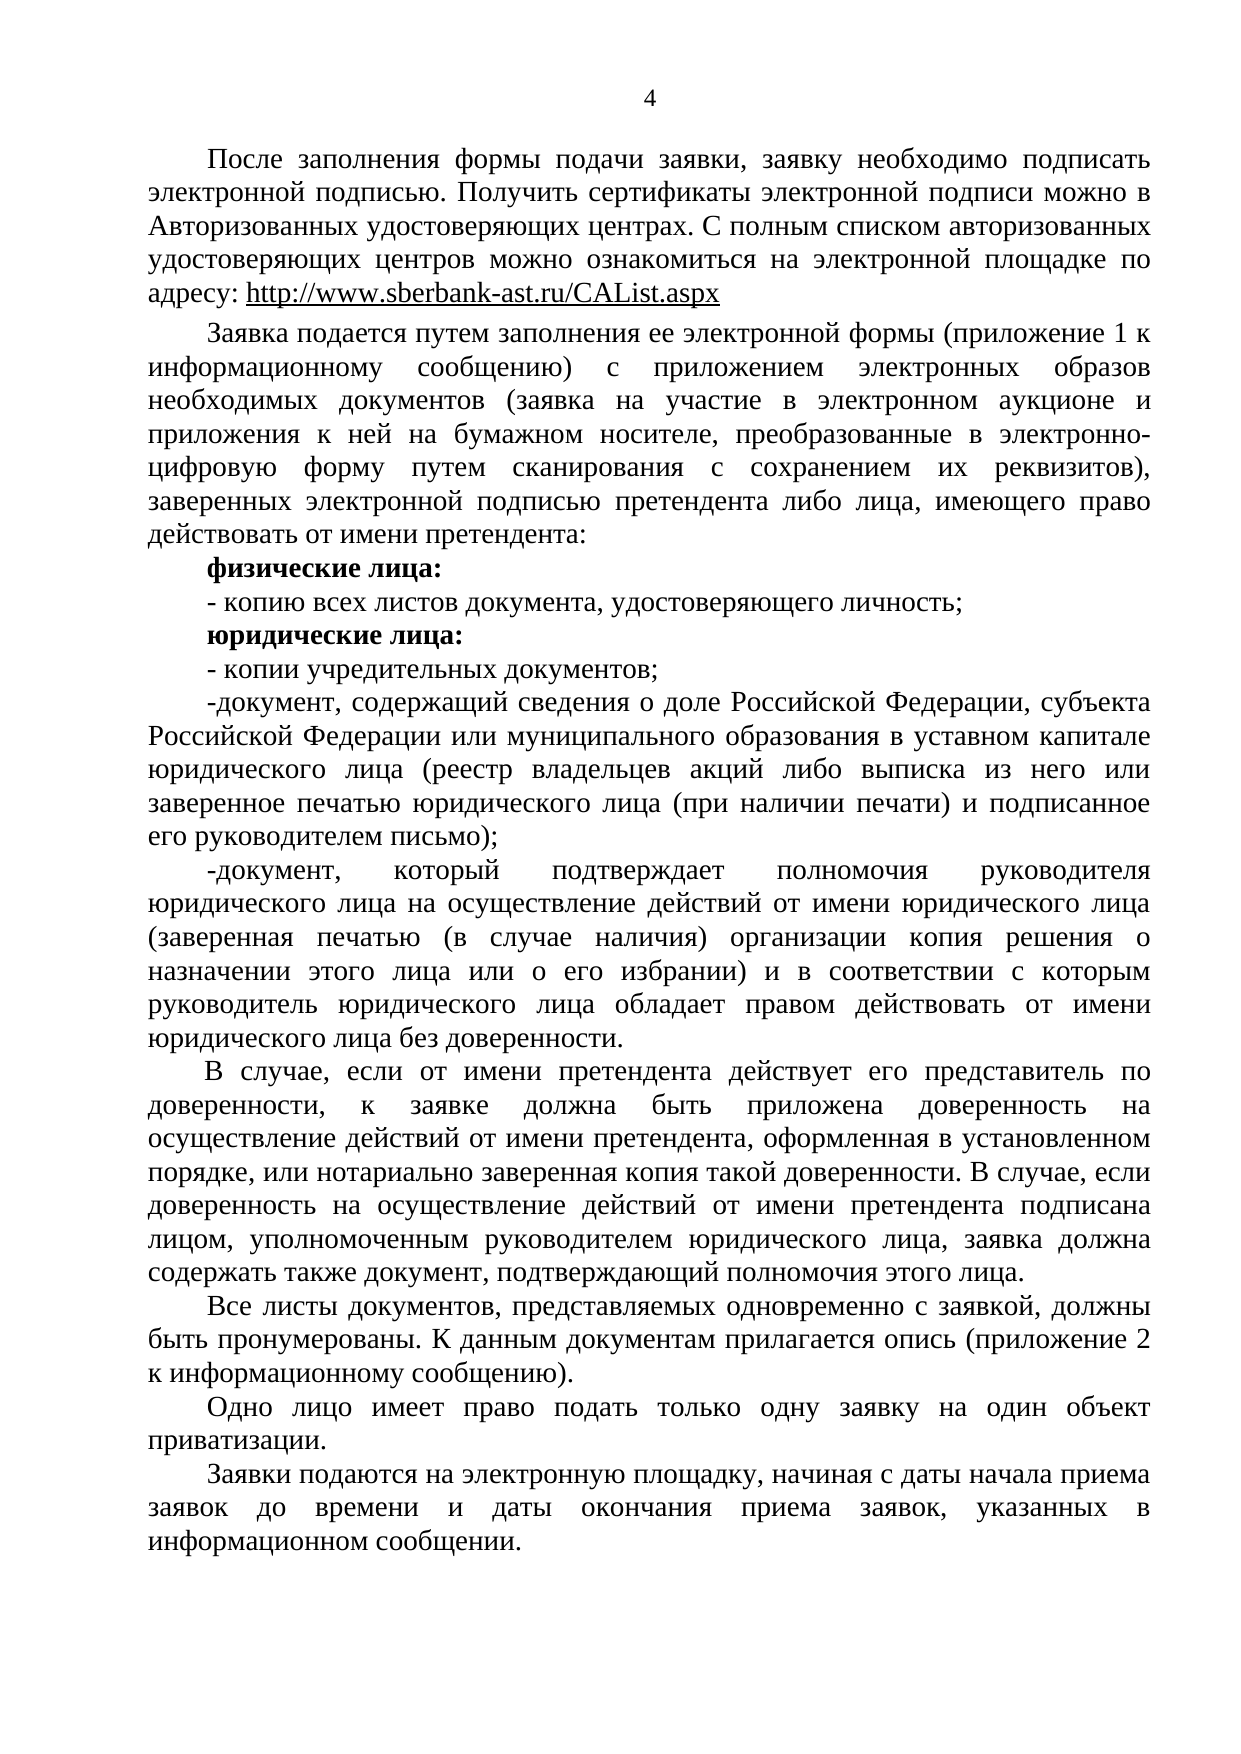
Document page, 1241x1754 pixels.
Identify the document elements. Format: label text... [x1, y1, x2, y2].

text - копии учредительных документов; [148, 651, 1152, 684]
text В случае, если от имени претендента действует его представитель по доверенности, к заявке должна быть приложена доверенность на осуществление действий от имени претендента, оформленная в установленном порядке, или нотариально заверенная копия такой доверенности. В случае, если доверенность на осуществление действий от имени претендента подписана лицом, уполномоченным руководителем юридического лица, заявка должна содержать также документ, подтверждающий полномочия этого лица. [148, 1053, 1152, 1288]
text После заполнения формы подачи заявки, заявку необходимо подписать электронной подписью. Получить сертификаты электронной подписи можно в Авторизованных удостоверяющих центрах. С полным списком авторизованных удостоверяющих центров можно ознакомиться на электронной площадке по адресу: http://www.sberbank-ast.ru/CAList.aspx [148, 141, 1152, 309]
text Одно лицо имеет право подать только одну заявку на один объект приватизации. [148, 1389, 1152, 1456]
text -документ, содержащий сведения о доле Российской Федерации, субъекта Российской Федерации или муниципального образования в уставном капитале юридического лица (реестр владельцев акций либо выписка из него или заверенное печатью юридического лица (при наличии печати) и подписанное его руководителем письмо); [148, 684, 1152, 852]
text физические лица: [148, 550, 1152, 584]
text юридические лица: [148, 617, 1152, 651]
text Все листы документов, представляемых одновременно с заявкой, должны быть пронумерованы. К данным документам прилагается опись (приложение 2 к информационному сообщению). [148, 1288, 1152, 1389]
text Заявка подается путем заполнения ее электронной формы (приложение 1 к информационному сообщению) с приложением электронных образов необходимых документов (заявка на участие в электронном аукционе и приложения к ней на бумажном носителе, преобразованные в электронно- цифровую форму путем сканирования с сохранением их реквизитов), заверенных электронной подписью претендента либо лица, имеющего право действовать от имени претендента: [148, 315, 1152, 550]
text Заявки подаются на электронную площадку, начиная с даты начала приема заявок до времени и даты окончания приема заявок, указанных в информационном сообщении. [148, 1456, 1152, 1556]
text - копию всех листов документа, удостоверяющего личность; [148, 584, 1152, 617]
text -документ, который подтверждает полномочия руководителя юридического лица на осуществление действий от имени юридического лица (заверенная печатью (в случае наличия) организации копия решения о назначении этого лица или о его избрании) и в соответствии с которым руководитель юридического лица обладает правом действовать от имени юридического лица без доверенности. [148, 852, 1152, 1053]
